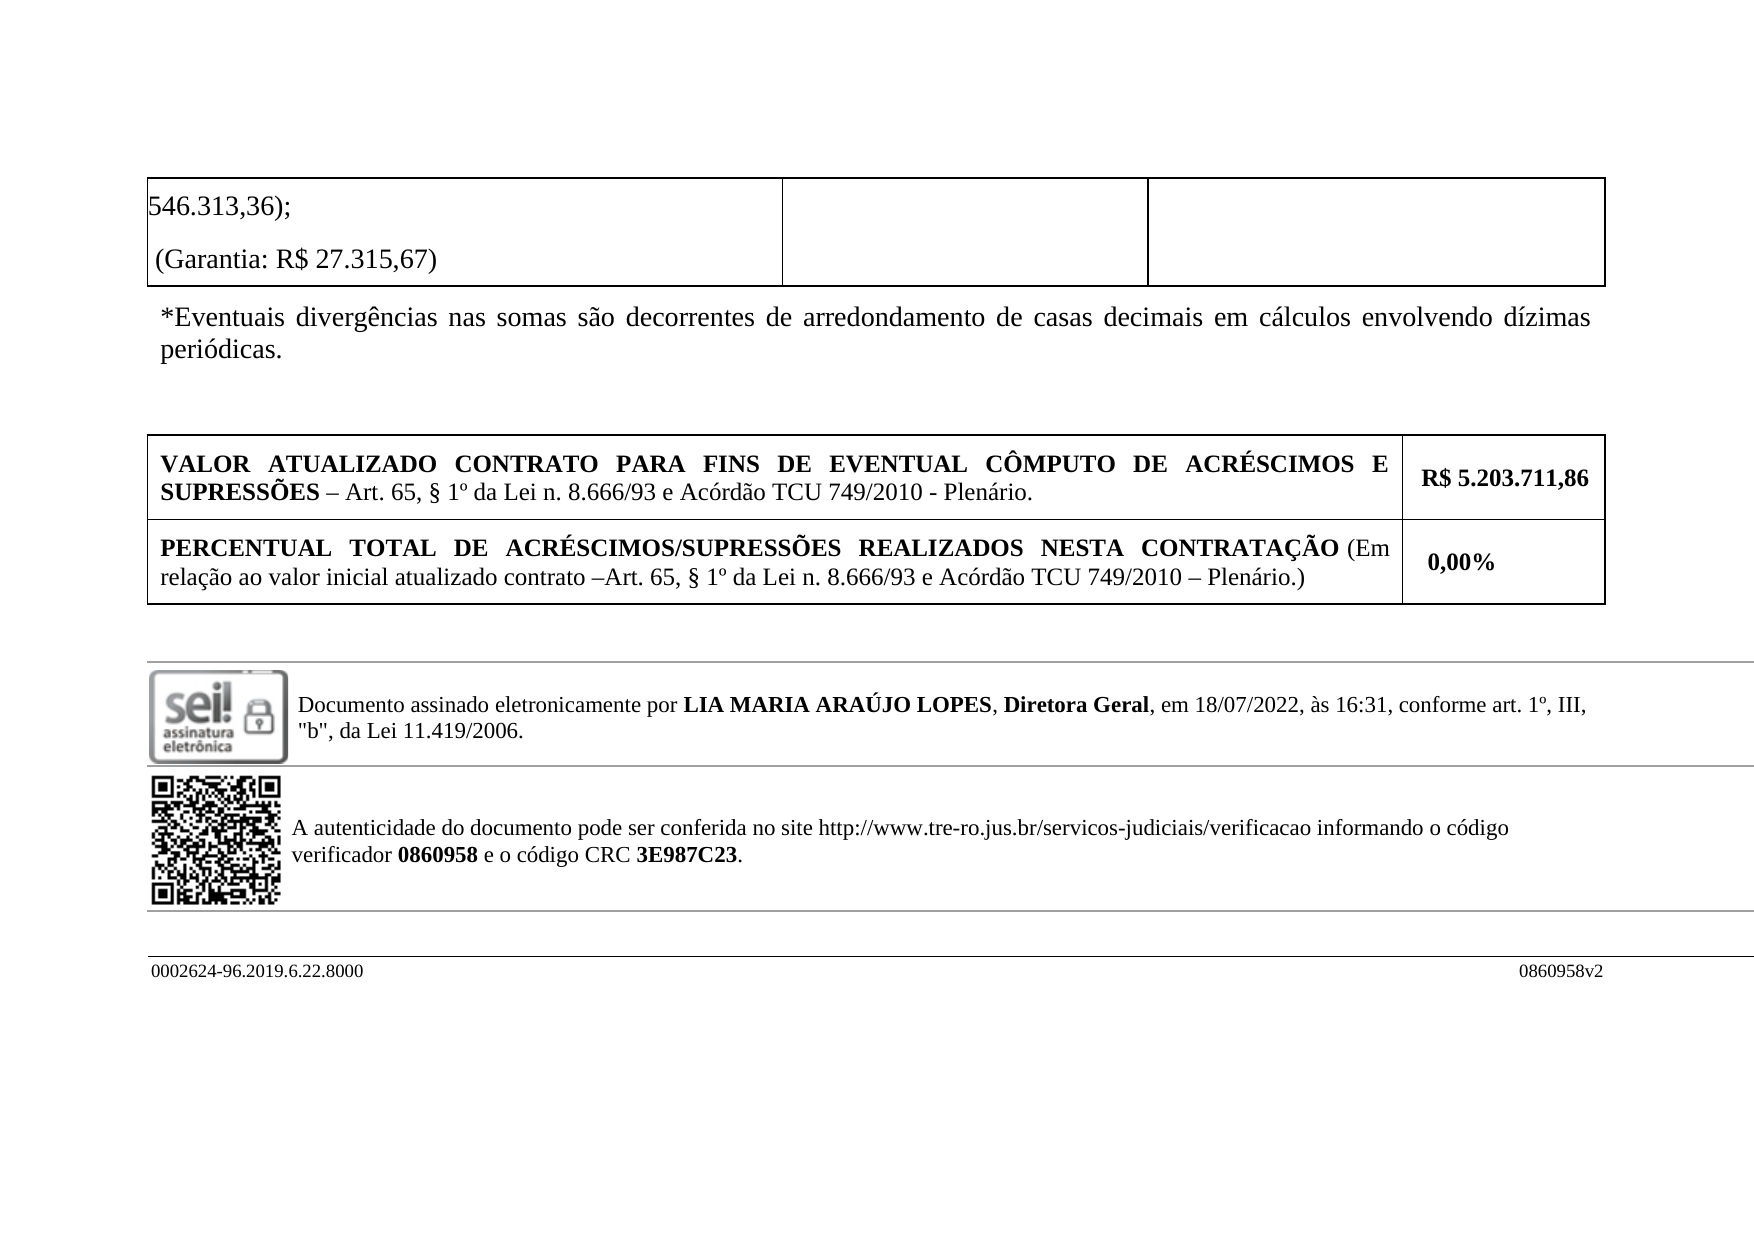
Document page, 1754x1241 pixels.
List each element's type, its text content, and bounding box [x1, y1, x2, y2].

table_cell 546.313,36); (Garantia: R$ 27.315,67) [148, 179, 782, 285]
table_cell [783, 179, 1147, 285]
table_header R$ 5.203.711,86 [1403, 436, 1604, 519]
table_header [148, 669, 296, 765]
table_header 0860958v2 [877, 957, 1606, 984]
table_cell PERCENTUAL TOTAL DE ACRÉSCIMOS/SUPRESSÕES REALIZADOS NESTA CONTRATAÇÃO (Em relação ao valor inicial atualizado contrato –Art. 65, § 1º da Lei n. 8.666/93 e Acórdão TCU 749/2010 – Plenário.) [148, 520, 1402, 603]
table_header [148, 772, 290, 909]
table_cell - [1149, 179, 1604, 285]
table_header 0002624-96.2019.6.22.8000 [148, 957, 877, 984]
table_cell 0,00% [1403, 520, 1604, 603]
table_header VALOR ATUALIZADO CONTRATO PARA FINS DE EVENTUAL CÔMPUTO DE ACRÉSCIMOS E SUPRESSÕES – Art. 65, § 1º da Lei n. 8.666/93 e Acórdão TCU 749/2010 - Plenário. [148, 436, 1402, 519]
text *Eventuais divergências nas somas são decorrentes de arredondamento de casas decimais em cálculos envolvendo dízimas periódicas. [160, 300, 1594, 364]
table_header Documento assinado eletronicamente por LIA MARIA ARAÚJO LOPES, Diretora Geral, em 18/07/2022, às 16:31, conforme art. 1º, III, "b", da Lei 11.419/2006. [296, 669, 1606, 765]
table_header A autenticidade do documento pode ser conferida no site http://www.tre-ro.jus.br/servicos-judiciais/verificacao informando o código verificador 0860958 e o código CRC 3E987C23. [290, 772, 1606, 909]
